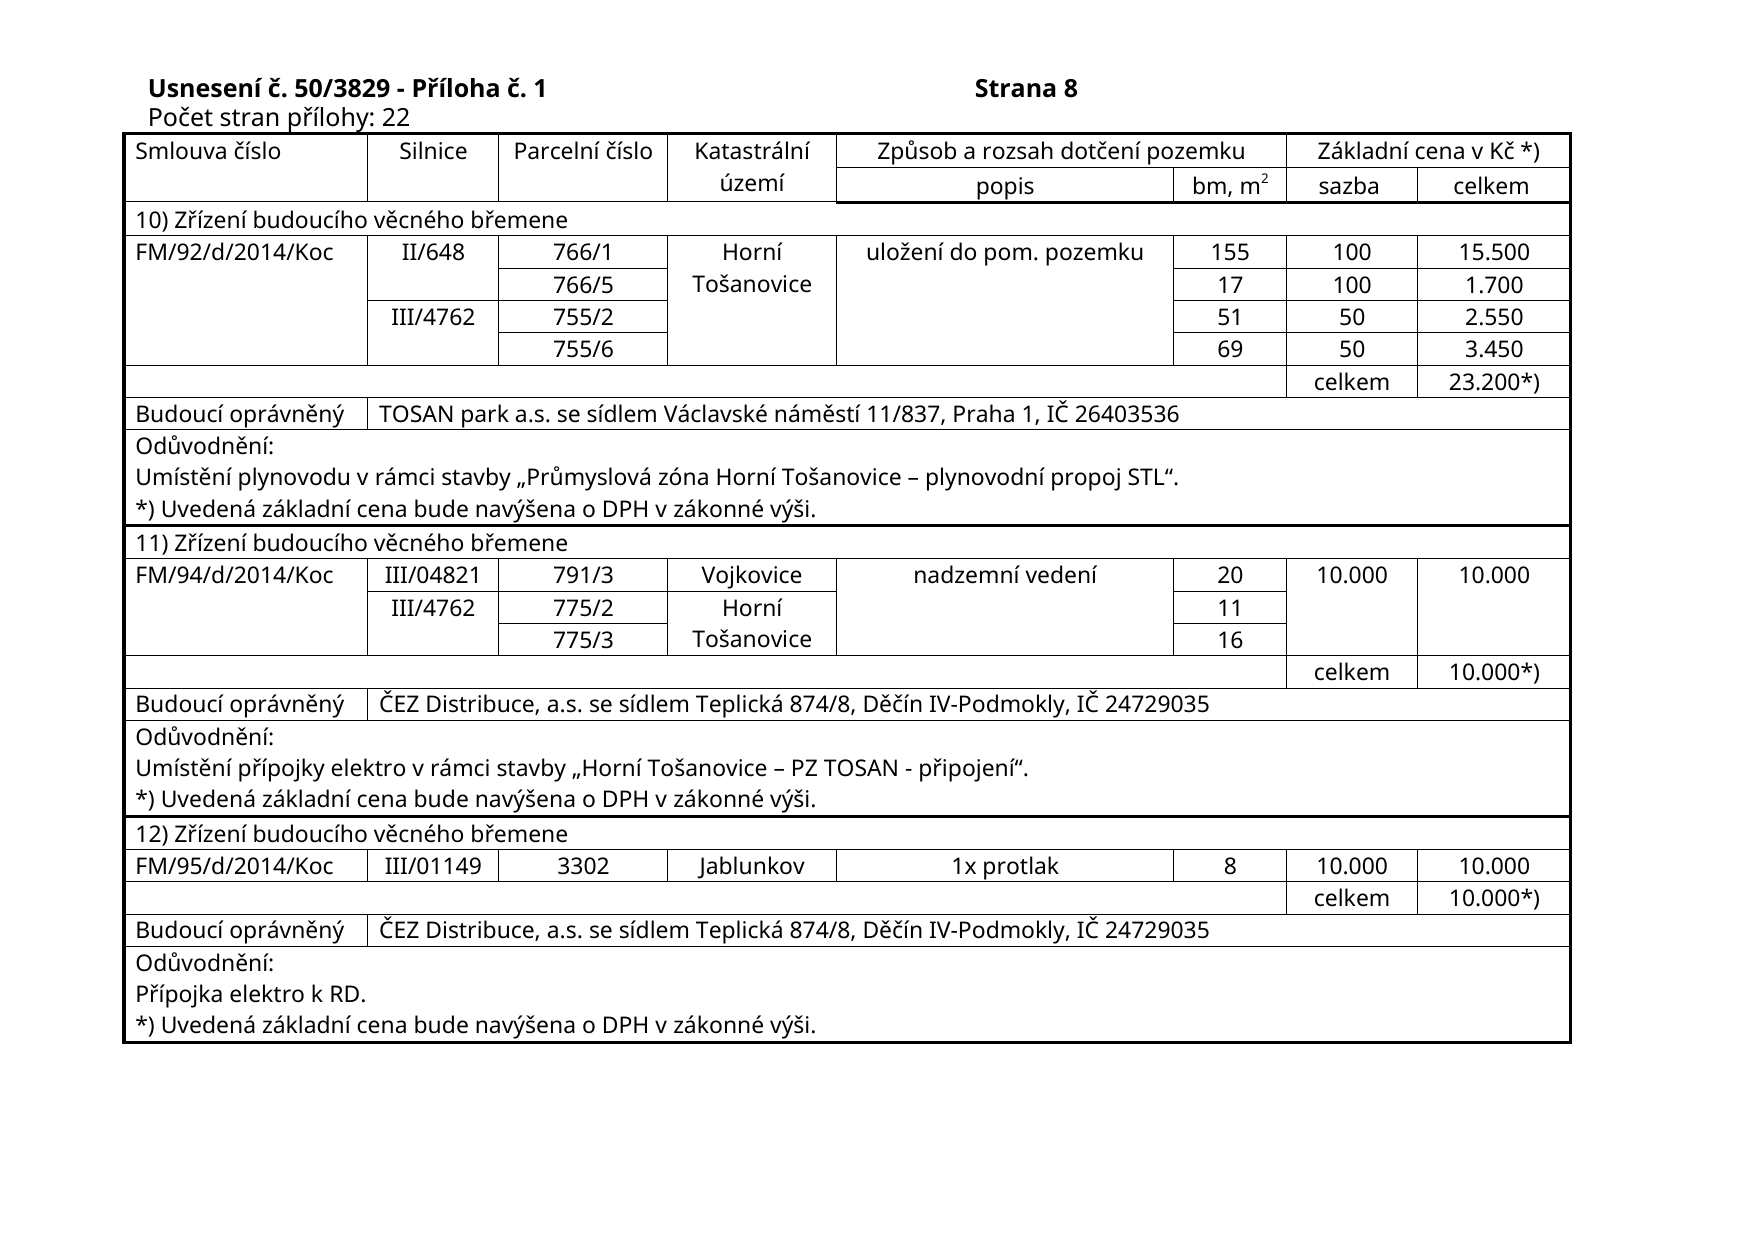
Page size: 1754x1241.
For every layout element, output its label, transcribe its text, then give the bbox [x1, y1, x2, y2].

table_cell 766/1 [499, 236, 667, 268]
table_cell 16 [1174, 624, 1286, 655]
table_cell 791/3 [499, 559, 667, 591]
table_cell III/4762 [368, 301, 498, 364]
table_cell 50 [1287, 301, 1417, 332]
table_cell 15.500 [1418, 236, 1569, 268]
table_cell Způsob a rozsah dotčení pozemku [837, 135, 1286, 167]
table_cell 10.000 [1287, 559, 1417, 655]
table_cell III/01149 [368, 850, 498, 881]
table_cell III/4762 [368, 592, 498, 655]
table_cell 20 [1174, 559, 1286, 591]
table_cell celkem [1287, 366, 1417, 397]
table_cell [126, 366, 1286, 397]
table_cell 8 [1174, 850, 1286, 881]
table_cell II/648 [368, 236, 498, 300]
table_cell 1.700 [1418, 269, 1569, 300]
table_cell 3302 [499, 850, 667, 881]
table_cell 775/2 [499, 592, 667, 623]
table_cell celkem [1287, 882, 1417, 913]
table_cell 10.000*) [1418, 882, 1569, 913]
table_cell 51 [1174, 301, 1286, 332]
table_cell popis [837, 168, 1173, 201]
table_cell 10) Zřízení budoucího věcného břemene [126, 202, 1569, 235]
table_cell 3.450 [1418, 333, 1569, 364]
table_cell 1x protlak [837, 850, 1173, 881]
table_cell 10.000*) [1418, 656, 1569, 687]
table_cell 100 [1287, 269, 1417, 300]
table_cell 23.200*) [1418, 366, 1569, 397]
table_cell celkem [1287, 656, 1417, 687]
table_cell sazba [1287, 168, 1417, 201]
table_cell FM/94/d/2014/Koc [126, 559, 367, 655]
table_cell III/04821 [368, 559, 498, 591]
table_cell 755/2 [499, 301, 667, 332]
table_cell [126, 656, 1286, 687]
table_cell Základní cena v Kč *) [1287, 135, 1569, 167]
table_cell Horní Tošanovice [668, 592, 836, 655]
table_cell Odůvodnění: Umístění přípojky elektro v rámci stavby „Horní Tošanovice – PZ TOSAN - připojení“. *) Uvedená základní cena bude navýšena o DPH v zákonné výši. [126, 721, 1569, 814]
table_cell 10.000 [1287, 850, 1417, 881]
table_cell 12) Zřízení budoucího věcného břemene [126, 818, 1569, 849]
table_cell 11) Zřízení budoucího věcného břemene [126, 527, 1569, 558]
table_cell 50 [1287, 333, 1417, 364]
table_cell 155 [1174, 236, 1286, 268]
table_cell Vojkovice [668, 559, 836, 591]
table_cell 69 [1174, 333, 1286, 364]
table_cell celkem [1418, 168, 1569, 201]
table_cell nadzemní vedení [837, 559, 1173, 655]
table_cell Jablunkov [668, 850, 836, 881]
table_cell FM/92/d/2014/Koc [126, 236, 367, 364]
table_cell bm, m2 [1174, 168, 1286, 201]
table_cell [126, 882, 1286, 913]
table_cell Horní Tošanovice [668, 236, 836, 364]
table_cell 755/6 [499, 333, 667, 364]
table_cell FM/95/d/2014/Koc [126, 850, 367, 881]
table_cell Budoucí oprávněný [126, 398, 367, 429]
table_cell ČEZ Distribuce, a.s. se sídlem Teplická 874/8, Děčín IV-Podmokly, IČ 24729035 [368, 915, 1569, 946]
table_cell TOSAN park a.s. se sídlem Václavské náměstí 11/837, Praha 1, IČ 26403536 [368, 398, 1569, 429]
table_cell 766/5 [499, 269, 667, 300]
table_cell Smlouva číslo [126, 135, 367, 201]
table_cell 17 [1174, 269, 1286, 300]
table_cell ČEZ Distribuce, a.s. se sídlem Teplická 874/8, Děčín IV-Podmokly, IČ 24729035 [368, 689, 1569, 720]
table_cell 10.000 [1418, 850, 1569, 881]
table_cell 11 [1174, 592, 1286, 623]
table_cell Budoucí oprávněný [126, 915, 367, 946]
table_cell 10.000 [1418, 559, 1569, 655]
table_cell Budoucí oprávněný [126, 689, 367, 720]
table_cell Odůvodnění: Přípojka elektro k RD. *) Uvedená základní cena bude navýšena o DPH v zákonné výši. [126, 947, 1569, 1041]
table_cell 100 [1287, 236, 1417, 268]
table_cell Katastrální území [668, 135, 836, 201]
table_cell Odůvodnění: Umístění plynovodu v rámci stavby „Průmyslová zóna Horní Tošanovice – plynovodní propoj STL“. *) Uvedená základní cena bude navýšena o DPH v zákonné výši. [126, 430, 1569, 524]
table_cell uložení do pom. pozemku [837, 236, 1173, 364]
table_cell 2.550 [1418, 301, 1569, 332]
table_cell 775/3 [499, 624, 667, 655]
table_cell Parcelní číslo [499, 135, 667, 201]
table_cell Silnice [368, 135, 498, 201]
